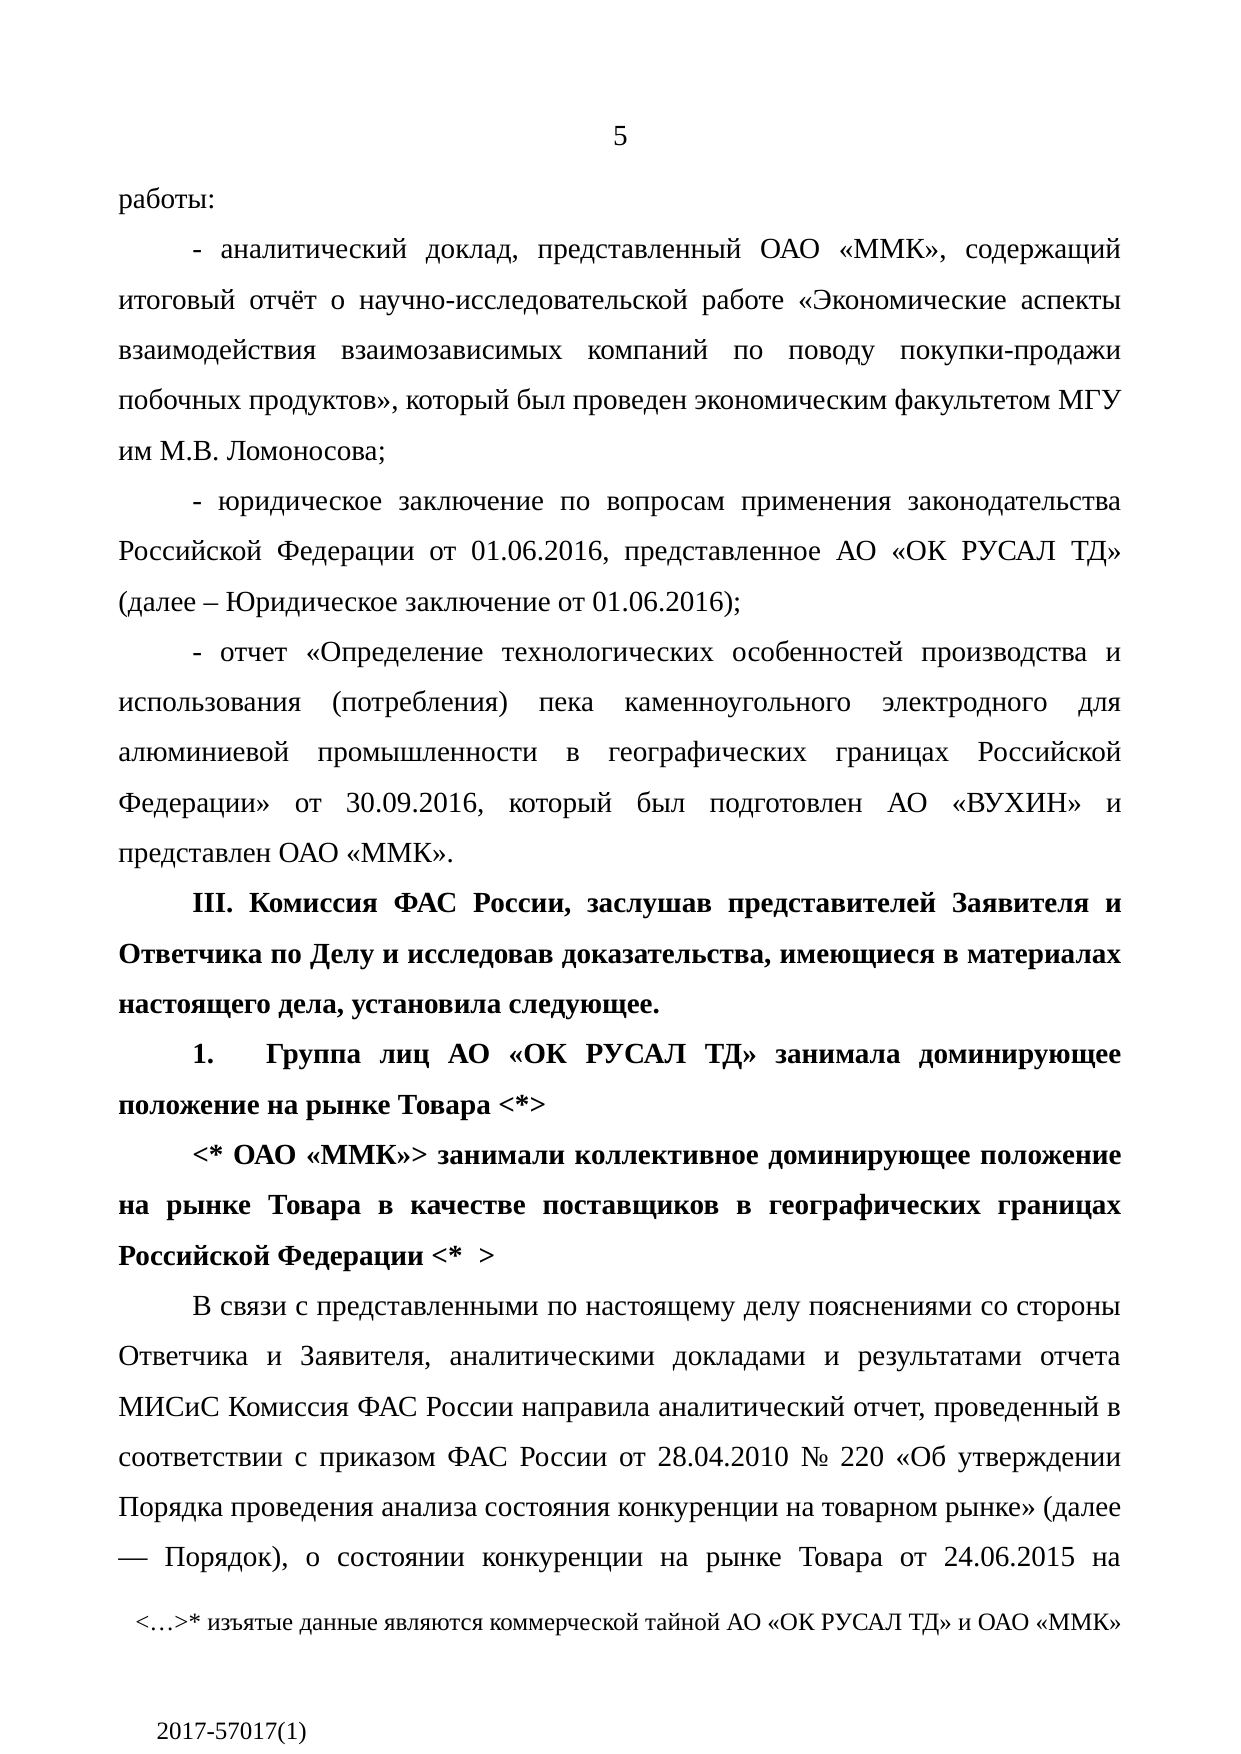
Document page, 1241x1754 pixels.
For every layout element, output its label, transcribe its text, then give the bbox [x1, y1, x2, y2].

text <* ОАО «ММК»> занимали коллективное доминирующее положение на рынке Товара в качестве поставщиков в географических границах Российской Федерации <*в> [118, 1137, 1122, 1271]
text В связи с представленными по настоящему делу пояснениями со стороны Ответчика и Заявителя, аналитическими докладами и результатами отчета МИСиС Комиссия ФАС России направила аналитический отчет, проведенный в соответствии с приказом ФАС России от 28.04.2010 № 220 «Об утверждении Порядка проведения анализа состояния конкуренции на товарном рынке» (далее — Порядок), о состоянии конкуренции на рынке Товара от 24.06.2015 на [118, 1288, 1122, 1573]
text III. Комиссия ФАС России, заслушав представителей Заявителя и Ответчика по Делу и исследовав доказательства, имеющиеся в материалах настоящего дела, установила следующее. [118, 886, 1122, 1020]
text - аналитический доклад, представленный ОАО «ММК», содержащий итоговый отчёт о научно-исследовательской работе «Экономические аспекты взаимодействия взаимозависимых компаний по поводу покупки-продажи побочных продуктов», который был проведен экономическим факультетом МГУ им М.В. Ломоносова; [118, 231, 1122, 466]
text 1. Группа лиц АО «ОК РУСАЛ ТД» занимала доминирующее положение на рынке Товара <*> [118, 1036, 1122, 1120]
text - юридическое заключение по вопросам применения законодательства Российской Федерации от 01.06.2016, представленное АО «ОК РУСАЛ ТД» (далее – Юридическое заключение от 01.06.2016); [118, 483, 1122, 617]
text - отчет «Определение технологических особенностей производства и использования (потребления) пека каменноугольного электродного для алюминиевой промышленности в географических границах Российской Федерации» от 30.09.2016, который был подготовлен АО «ВУХИН» и представлен ОАО «ММК». [118, 634, 1122, 869]
text работы: [118, 181, 1122, 215]
